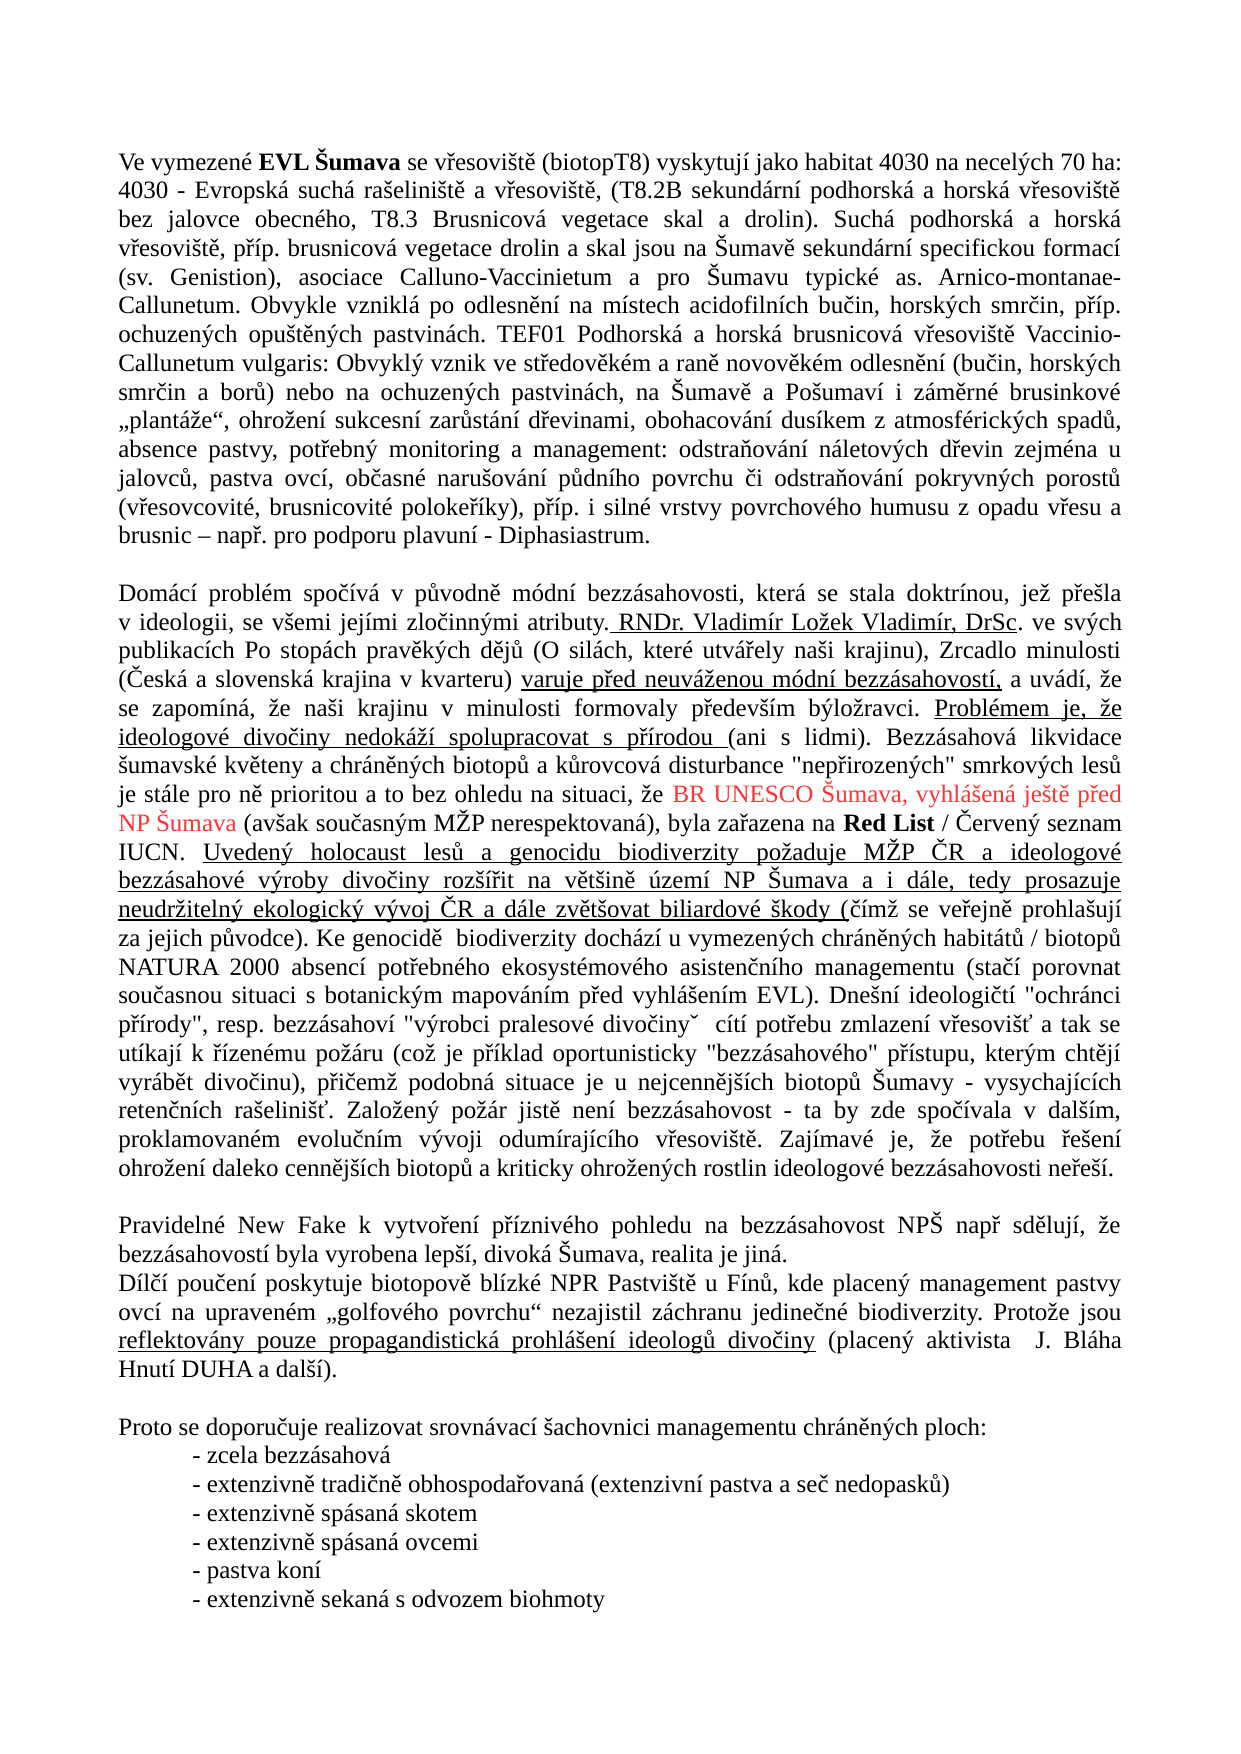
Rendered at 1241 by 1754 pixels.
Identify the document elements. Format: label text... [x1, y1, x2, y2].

text Proto se doporučuje realizovat srovnávací šachovnici managementu chráněných ploch: [118, 1412, 1122, 1441]
text Dílčí poučení poskytuje biotopově blízké NPR Pastviště u Fínů, kde placený management pastvy ovcí na upraveném „golfového povrchu“ nezajistil záchranu jedinečné biodiverzity. Protože jsou reflektovány pouze propagandistická prohlášení ideologů divočiny (placený aktivista J. Bláha Hnutí DUHA a další). [118, 1268, 1122, 1383]
text Pravidelné New Fake k vytvoření příznivého pohledu na bezzásahovost NPŠ např sdělují, že bezzásahovostí byla vyrobena lepší, divoká Šumava, realita je jiná. [118, 1211, 1122, 1268]
text - zcela bezzásahová [118, 1441, 1122, 1469]
text - extenzivně spásaná skotem [118, 1498, 1122, 1527]
text Ve vymezené EVL Šumava se vřesoviště (biotopT8) vyskytují jako habitat 4030 na necelých 70 ha: 4030 - Evropská suchá rašeliniště a vřesoviště, (T8.2B sekundární podhorská a horská vřesoviště bez jalovce obecného, T8.3 Brusnicová vegetace skal a drolin). Suchá podhorská a horská vřesoviště, příp. brusnicová vegetace drolin a skal jsou na Šumavě sekundární specifickou formací (sv. Genistion), asociace Calluno-Vaccinietum a pro Šumavu typické as. Arnico-montanae-Callunetum. Obvykle vzniklá po odlesnění na místech acidofilních bučin, horských smrčin, příp. ochuzených opuštěných pastvinách. TEF01 Podhorská a horská brusnicová vřesoviště Vaccinio-Callunetum vulgaris: Obvyklý vznik ve středověkém a raně novověkém odlesnění (bučin, horských smrčin a borů) nebo na ochuzených pastvinách, na Šumavě a Pošumaví i záměrné brusinkové „plantáže“, ohrožení sukcesní zarůstání dřevinami, obohacování dusíkem z atmosférických spadů, absence pastvy, potřebný monitoring a management: odstraňování náletových dřevin zejména u jalovců, pastva ovcí, občasné narušování půdního povrchu či odstraňování pokryvných porostů (vřesovcovité, brusnicovité polokeříky), příp. i silné vrstvy povrchového humusu z opadu vřesu a brusnic – např. pro podporu plavuní - Diphasiastrum. [118, 147, 1122, 549]
text - extenzivně tradičně obhospodařovaná (extenzivní pastva a seč nedopasků) [118, 1469, 1122, 1498]
text - extenzivně spásaná ovcemi [118, 1527, 1122, 1556]
text - extenzivně sekaná s odvozem biohmoty [118, 1584, 1122, 1613]
text Domácí problém spočívá v původně módní bezzásahovosti, která se stala doktrínou, jež přešla v ideologii, se všemi jejími zločinnými atributy. RNDr. Vladimír Ložek Vladimír, DrSc. ve svých publikacích Po stopách pravěkých dějů (O silách, které utvářely naši krajinu), Zrcadlo minulosti (Česká a slovenská krajina v kvarteru) varuje před neuváženou módní bezzásahovostí, a uvádí, že se zapomíná, že naši krajinu v minulosti formovaly především býložravci. Problémem je, že ideologové divočiny nedokáží spolupracovat s přírodou (ani s lidmi). Bezzásahová likvidace šumavské květeny a chráněných biotopů a kůrovcová disturbance "nepřirozených" smrkových lesů je stále pro ně prioritou a to bez ohledu na situaci, že BR UNESCO Šumava, vyhlášená ještě před NP Šumava (avšak současným MŽP nerespektovaná), byla zařazena na Red List / Červený seznam IUCN. Uvedený holocaust lesů a genocidu biodiverzity požaduje MŽP ČR a ideologové bezzásahové výroby divočiny rozšířit na většině území NP Šumava a i dále, tedy prosazuje neudržitelný ekologický vývoj ČR a dále zvětšovat biliardové škody (čímž se veřejně prohlašují za jejich původce). Ke genocidě biodiverzity dochází u vymezených chráněných habitátů / biotopů NATURA 2000 absencí potřebného ekosystémového asistenčního managementu (stačí porovnat současnou situaci s botanickým mapováním před vyhlášením EVL). Dnešní ideologičtí "ochránci přírody", resp. bezzásahoví "výrobci pralesové divočinyˇ cítí potřebu zmlazení vřesovišť a tak se utíkají k řízenému požáru (což je příklad oportunisticky "bezzásahového" přístupu, kterým chtějí vyrábět divočinu), přičemž podobná situace je u nejcennějších biotopů Šumavy - vysychajících retenčních rašelinišť. Založený požár jistě není bezzásahovost - ta by zde spočívala v dalším, proklamovaném evolučním vývoji odumírajícího vřesoviště. Zajímavé je, že potřebu řešení ohrožení daleko cennějších biotopů a kriticky ohrožených rostlin ideologové bezzásahovosti neřeší. [118, 578, 1122, 1182]
text - pastva koní [118, 1556, 1122, 1584]
